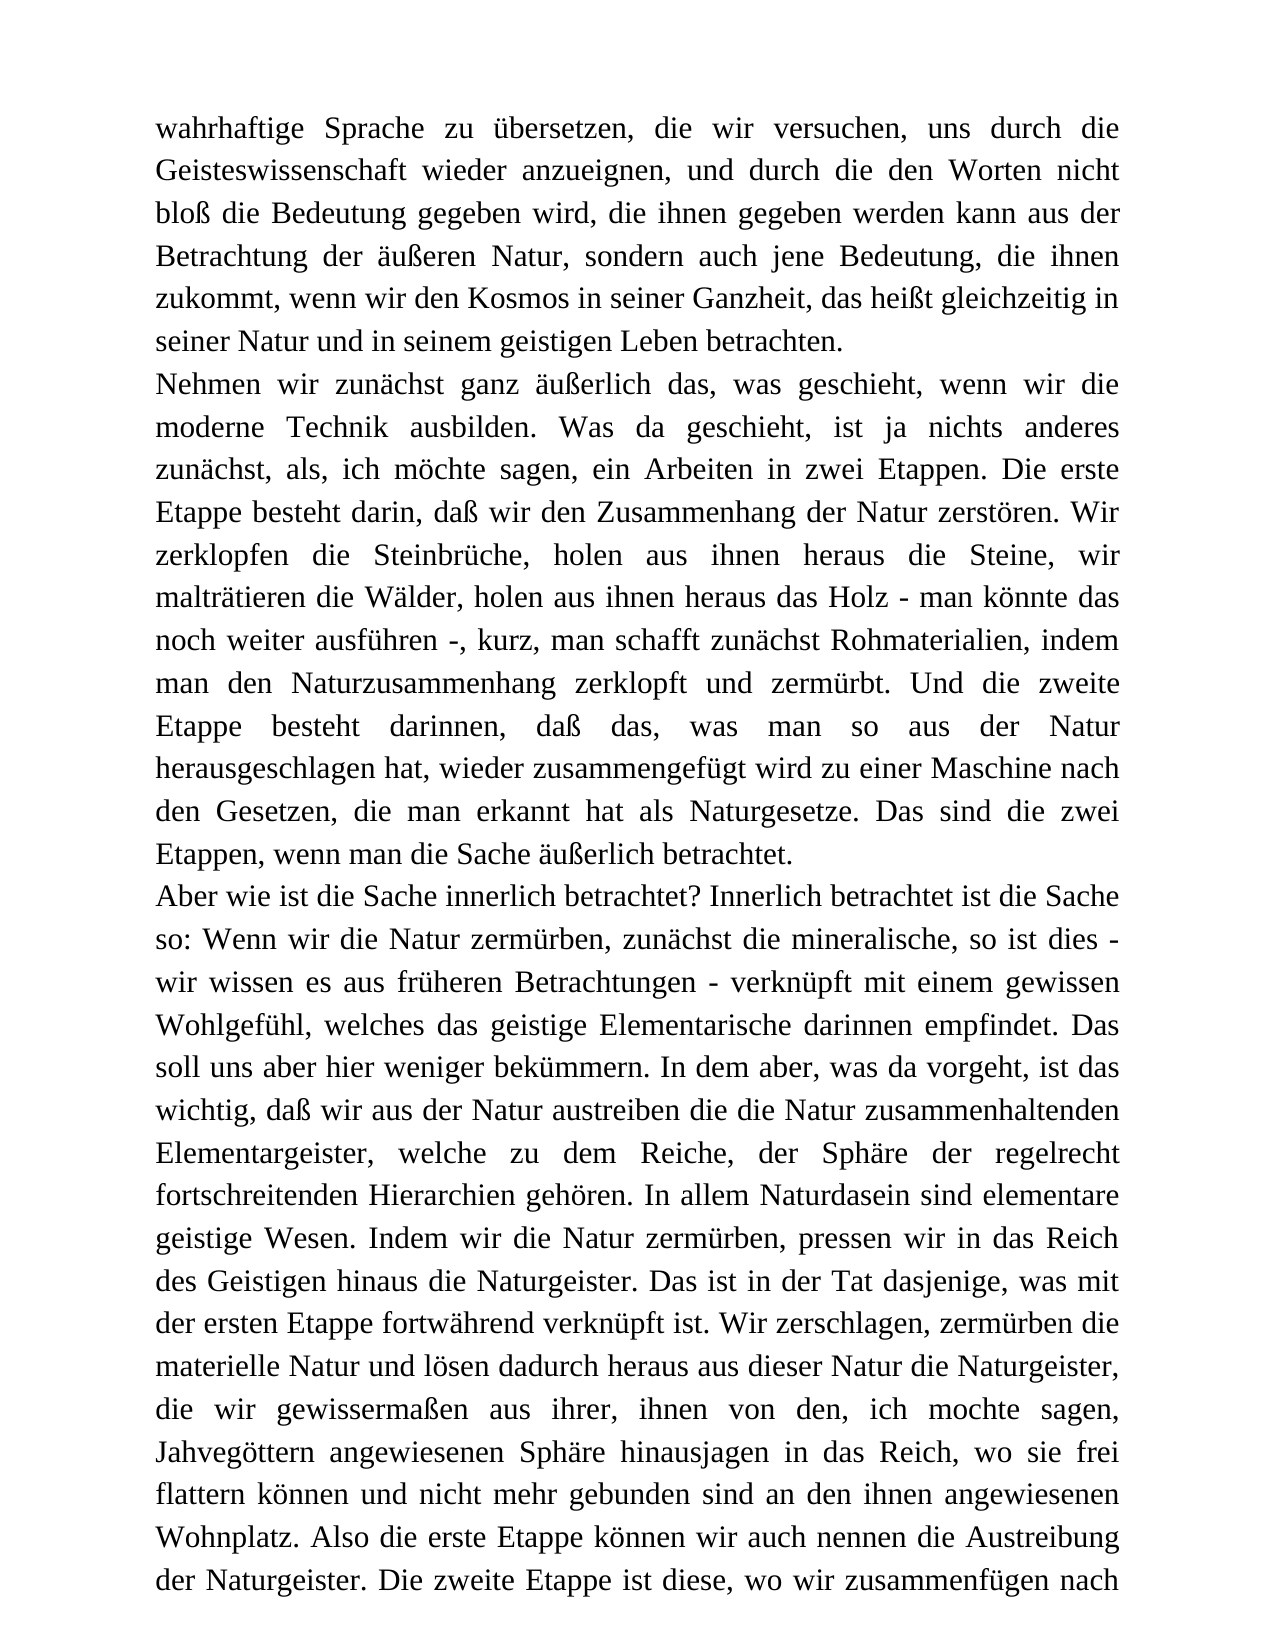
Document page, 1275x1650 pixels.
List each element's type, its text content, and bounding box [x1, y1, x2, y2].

text Aber wie ist die Sache innerlich betrachtet? Innerlich betrachtet ist die Sache so: Wenn wir die Natur zermürben, zunächst die mineralische, so ist dies - wir wissen es aus früheren Betrachtungen - verknüpft mit einem gewissen Wohlgefühl, welches das geistige Elementarische darinnen empfindet. Das soll uns aber hier weniger bekümmern. In dem aber, was da vorgeht, ist das wichtig, daß wir aus der Natur austreiben die die Natur zusammenhaltenden Elementargeister, welche zu dem Reiche, der Sphäre der regelrecht fortschreitenden Hierarchien gehören. In allem Naturdasein sind elementare geistige Wesen. Indem wir die Natur zermürben, pressen wir in das Reich des Geistigen hinaus die Naturgeister. Das ist in der Tat dasjenige, was mit der ersten Etappe fortwährend verknüpft ist. Wir zerschlagen, zermürben die materielle Natur und lösen dadurch heraus aus dieser Natur die Naturgeister, die wir gewissermaßen aus ihrer, ihnen von den, ich mochte sagen, Jahvegöttern angewiesenen Sphäre hinausjagen in das Reich, wo sie frei flattern können und nicht mehr gebunden sind an den ihnen angewiesenen Wohnplatz. Also die erste Etappe können wir auch nennen die Austreibung der Naturgeister. Die zweite Etappe ist diese, wo wir zusammenfügen nach [155, 878, 1121, 1597]
text Nehmen wir zunächst ganz äußerlich das, was geschieht, wenn wir die moderne Technik ausbilden. Was da geschieht, ist ja nichts anderes zunächst, als, ich möchte sagen, ein Arbeiten in zwei Etappen. Die erste Etappe besteht darin, daß wir den Zusammenhang der Natur zerstören. Wir zerklopfen die Steinbrüche, holen aus ihnen heraus die Steine, wir malträtieren die Wälder, holen aus ihnen heraus das Holz - man könnte das noch weiter ausführen -, kurz, man schafft zunächst Rohmaterialien, indem man den Naturzusammenhang zerklopft und zermürbt. Und die zweite Etappe besteht darinnen, daß das, was man so aus der Natur herausgeschlagen hat, wieder zusammengefügt wird zu einer Maschine nach den Gesetzen, die man erkannt hat als Naturgesetze. Das sind die zwei Etappen, wenn man die Sache äußerlich betrachtet. [155, 365, 1121, 871]
text wahrhaftige Sprache zu übersetzen, die wir versuchen, uns durch die Geisteswissenschaft wieder anzueignen, und durch die den Worten nicht bloß die Bedeutung gegeben wird, die ihnen gegeben werden kann aus der Betrachtung der äußeren Natur, sondern auch jene Bedeutung, die ihnen zukommt, wenn wir den Kosmos in seiner Ganzheit, das heißt gleichzeitig in seiner Natur und in seinem geistigen Leben betrachten. [155, 109, 1121, 358]
